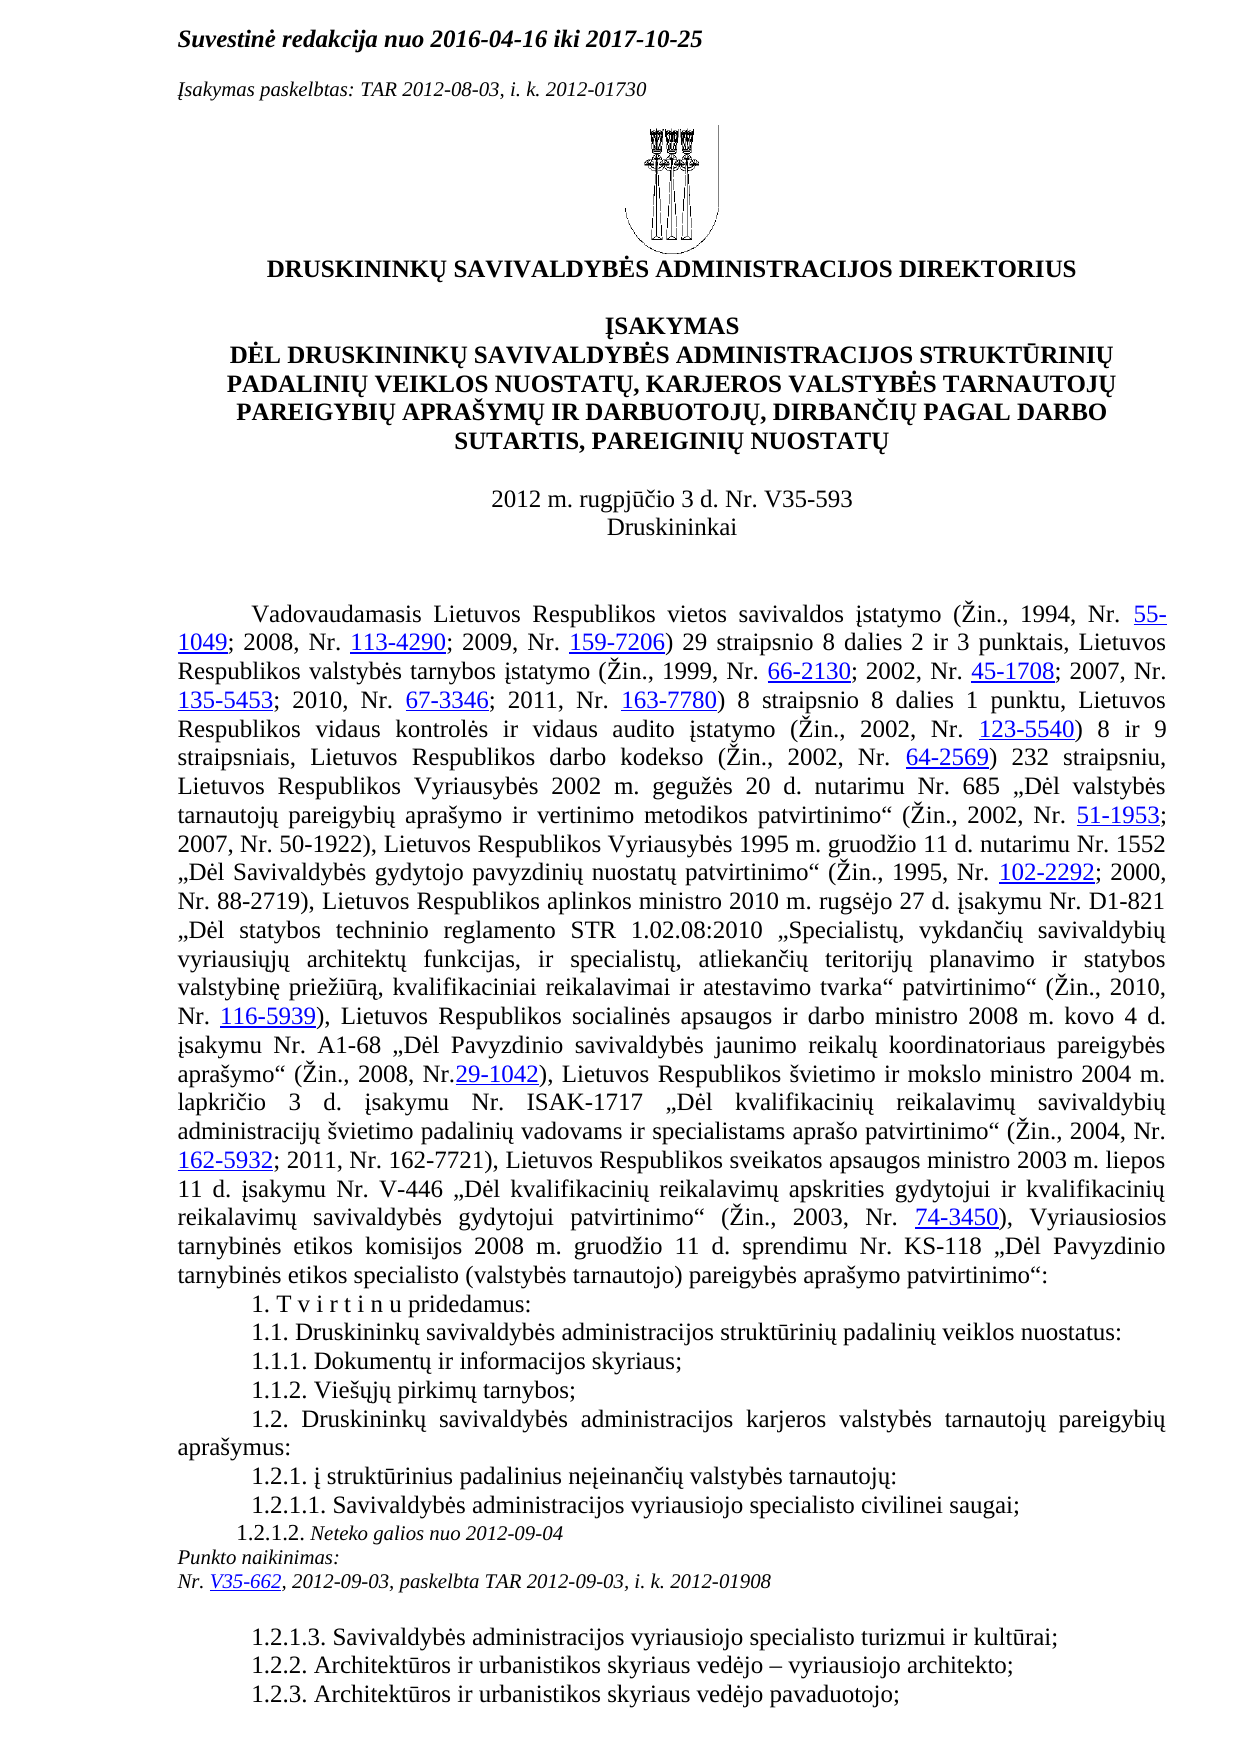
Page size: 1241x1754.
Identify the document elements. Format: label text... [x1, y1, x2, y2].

text 1.1.1. Dokumentų ir informacijos skyriaus; [177, 1346, 1167, 1375]
text 1.2.1.1. Savivaldybės administracijos vyriausiojo specialisto civilinei saugai; [177, 1490, 1167, 1519]
text 1.1.2. Viešųjų pirkimų tarnybos; [177, 1375, 1167, 1404]
text 1.2.1.2. Neteko galios nuo 2012-09-04 [177, 1519, 1167, 1545]
text 1.1. Druskininkų savivaldybės administracijos struktūrinių padalinių veiklos nuostatus: [177, 1317, 1167, 1346]
text 1.2. Druskininkų savivaldybės administracijos karjeros valstybės tarnautojų pareigybių aprašymus: [177, 1404, 1167, 1461]
text DRUSKININKŲ SAVIVALDYBĖS ADMINISTRACIJOS DIREKTORIUS [177, 254, 1167, 282]
text DĖL DRUSKININKŲ SAVIVALDYBĖS ADMINISTRACIJOS STRUKTŪRINIŲ PADALINIŲ VEIKLOS NUOSTATŲ, KARJEROS VALSTYBĖS TARNAUTOJŲ PAREIGYBIŲ APRAŠYMŲ IR DARBUOTOJŲ, DIRBANČIŲ PAGAL DARBO SUTARTIS, PAREIGINIŲ NUOSTATŲ [177, 340, 1167, 455]
text Suvestinė redakcija nuo 2016-04-16 iki 2017-10-25 [177, 24, 1167, 53]
text Punkto naikinimas: [177, 1545, 1167, 1569]
text Nr. V35-662, 2012-09-03, paskelbta TAR 2012-09-03, i. k. 2012-01908 [177, 1569, 1167, 1593]
text 2012 m. rugpjūčio 3 d. Nr. V35-593 [177, 484, 1167, 512]
text 1.2.3. Architektūros ir urbanistikos skyriaus vedėjo pavaduotojo; [177, 1679, 1167, 1708]
text Įsakymas paskelbtas: TAR 2012-08-03, i. k. 2012-01730 [177, 77, 1167, 101]
text 1.2.1. į struktūrinius padalinius neįeinančių valstybės tarnautojų: [177, 1461, 1167, 1490]
text Vadovaudamasis Lietuvos Respublikos vietos savivaldos įstatymo (Žin., 1994, Nr. 55-1049; 2008, Nr. 113-4290; 2009, Nr. 159-7206) 29 straipsnio 8 dalies 2 ir 3 punktais, Lietuvos Respublikos valstybės tarnybos įstatymo (Žin., 1999, Nr. 66-2130; 2002, Nr. 45-1708; 2007, Nr. 135-5453; 2010, Nr. 67-3346; 2011, Nr. 163-7780) 8 straipsnio 8 dalies 1 punktu, Lietuvos Respublikos vidaus kontrolės ir vidaus audito įstatymo (Žin., 2002, Nr. 123-5540) 8 ir 9 straipsniais, Lietuvos Respublikos darbo kodekso (Žin., 2002, Nr. 64-2569) 232 straipsniu, Lietuvos Respublikos Vyriausybės 2002 m. gegužės 20 d. nutarimu Nr. 685 „Dėl valstybės tarnautojų pareigybių aprašymo ir vertinimo metodikos patvirtinimo“ (Žin., 2002, Nr. 51-1953; 2007, Nr. 50-1922), Lietuvos Respublikos Vyriausybės 1995 m. gruodžio 11 d. nutarimu Nr. 1552 „Dėl Savivaldybės gydytojo pavyzdinių nuostatų patvirtinimo“ (Žin., 1995, Nr. 102-2292; 2000, Nr. 88-2719), Lietuvos Respublikos aplinkos ministro 2010 m. rugsėjo 27 d. įsakymu Nr. D1-821 „Dėl statybos techninio reglamento STR 1.02.08:2010 „Specialistų, vykdančių savivaldybių vyriausiųjų architektų funkcijas, ir specialistų, atliekančių teritorijų planavimo ir statybos valstybinę priežiūrą, kvalifikaciniai reikalavimai ir atestavimo tvarka“ patvirtinimo“ (Žin., 2010, Nr. 116-5939), Lietuvos Respublikos socialinės apsaugos ir darbo ministro 2008 m. kovo 4 d. įsakymu Nr. A1-68 „Dėl Pavyzdinio savivaldybės jaunimo reikalų koordinatoriaus pareigybės aprašymo“ (Žin., 2008, Nr.29-1042), Lietuvos Respublikos švietimo ir mokslo ministro 2004 m. lapkričio 3 d. įsakymu Nr. ISAK-1717 „Dėl kvalifikacinių reikalavimų savivaldybių administracijų švietimo padalinių vadovams ir specialistams aprašo patvirtinimo“ (Žin., 2004, Nr. 162-5932; 2011, Nr. 162-7721), Lietuvos Respublikos sveikatos apsaugos ministro 2003 m. liepos 11 d. įsakymu Nr. V-446 „Dėl kvalifikacinių reikalavimų apskrities gydytojui ir kvalifikacinių reikalavimų savivaldybės gydytojui patvirtinimo“ (Žin., 2003, Nr. 74-3450), Vyriausiosios tarnybinės etikos komisijos 2008 m. gruodžio 11 d. sprendimu Nr. KS-118 „Dėl Pavyzdinio tarnybinės etikos specialisto (valstybės tarnautojo) pareigybės aprašymo patvirtinimo“: [177, 599, 1167, 1289]
text Druskininkai [177, 512, 1167, 541]
text 1.2.2. Architektūros ir urbanistikos skyriaus vedėjo – vyriausiojo architekto; [177, 1651, 1167, 1679]
text 1. T v i r t i n u pridedamus: [177, 1289, 1167, 1317]
text ĮSAKYMAS [177, 311, 1167, 340]
text 1.2.1.3. Savivaldybės administracijos vyriausiojo specialisto turizmui ir kultūrai; [177, 1622, 1167, 1651]
